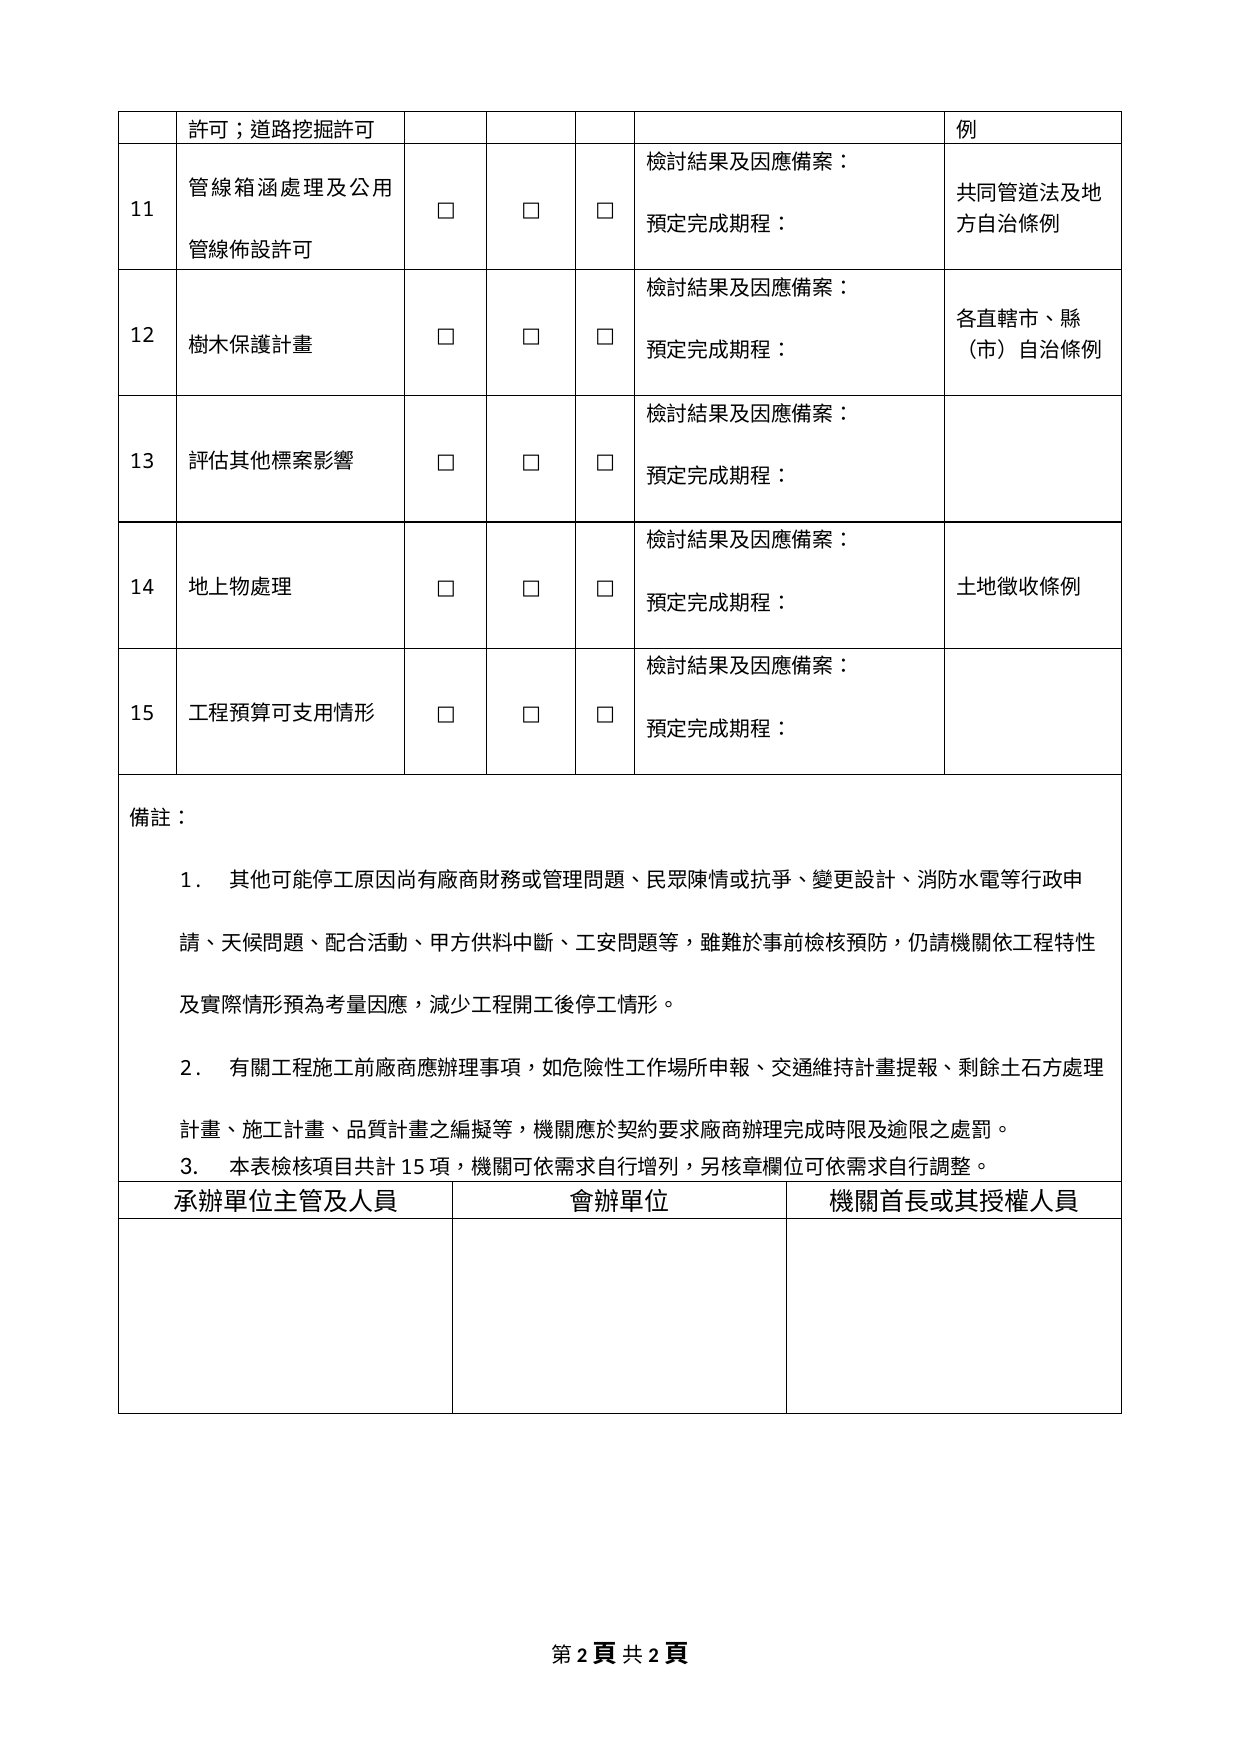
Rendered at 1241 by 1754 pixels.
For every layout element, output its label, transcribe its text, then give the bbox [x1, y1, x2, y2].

table_cell □ [576, 270, 634, 395]
table_cell 工程預算可支用情形 [177, 649, 404, 773]
table_cell 承辦單位主管及人員 [119, 1182, 452, 1218]
table_cell 檢討結果及因應備案： 預定完成期程： [635, 649, 944, 773]
table_cell 13 [119, 396, 176, 521]
table_cell □ [576, 523, 634, 647]
table_cell 共同管道法及地方自治條例 [945, 144, 1121, 269]
table_cell □ [487, 523, 575, 647]
table_cell 地上物處理 [177, 523, 404, 647]
table_cell 評估其他標案影響 [177, 396, 404, 521]
table_cell 14 [119, 523, 176, 647]
table_cell □ [487, 144, 575, 269]
table_cell 11 [119, 144, 176, 269]
table_cell [945, 649, 1121, 773]
table_cell [119, 112, 176, 143]
table_cell [453, 1219, 786, 1412]
table_cell □ [487, 649, 575, 773]
table_cell □ [576, 649, 634, 773]
table_cell 例 [945, 112, 1121, 143]
table_cell 土地徵收條例 [945, 523, 1121, 647]
table_cell 機關首長或其授權人員 [787, 1182, 1121, 1218]
table_cell 各直轄市、縣（市）自治條例 [945, 270, 1121, 395]
table_cell 檢討結果及因應備案： 預定完成期程： [635, 523, 944, 647]
table_cell □ [576, 144, 634, 269]
table_cell 檢討結果及因應備案： 預定完成期程： [635, 396, 944, 521]
table_cell 許可；道路挖掘許可 [177, 112, 404, 143]
table_cell [119, 1219, 452, 1412]
table_cell [945, 396, 1121, 521]
table_cell □ [576, 396, 634, 521]
table_cell □ [487, 396, 575, 521]
table_cell 備註： 其他可能停工原因尚有廠商財務或管理問題、民眾陳情或抗爭、變更設計、消防水電等行政申請、天候問題、配合活動、甲方供料中斷、工安問題等，雖難於事前檢核預防，仍請機關依工程特性及實際情形預為考量因應，減少工程開工後停工情形。 有關工程施工前廠商應辦理事項，如危險性工作場所申報、交通維持計畫提報、剩餘土石方處理計畫、施工計畫、品質計畫之編擬等，機關應於契約要求廠商辦理完成時限及逾限之處罰。 本表檢核項目共計15項，機關可依需求自行增列，另核章欄位可依需求自行調整。 [119, 775, 1121, 1181]
table_cell □ [487, 270, 575, 395]
table_cell □ [405, 144, 486, 269]
table_cell [405, 112, 486, 143]
table_cell □ [405, 270, 486, 395]
table_cell 15 [119, 649, 176, 773]
table_cell 管線箱涵處理及公用管線佈設許可 [177, 144, 404, 269]
table_cell □ [405, 649, 486, 773]
table_cell 檢討結果及因應備案： 預定完成期程： [635, 144, 944, 269]
table_cell 樹木保護計畫 [177, 270, 404, 395]
table_cell [787, 1219, 1121, 1412]
table_cell [487, 112, 575, 143]
table_cell 會辦單位 [453, 1182, 786, 1218]
table_cell 12 [119, 270, 176, 395]
table_cell [576, 112, 634, 143]
table_cell 檢討結果及因應備案： 預定完成期程： [635, 270, 944, 395]
table_cell [635, 112, 944, 143]
table_cell □ [405, 396, 486, 521]
table_cell □ [405, 523, 486, 647]
